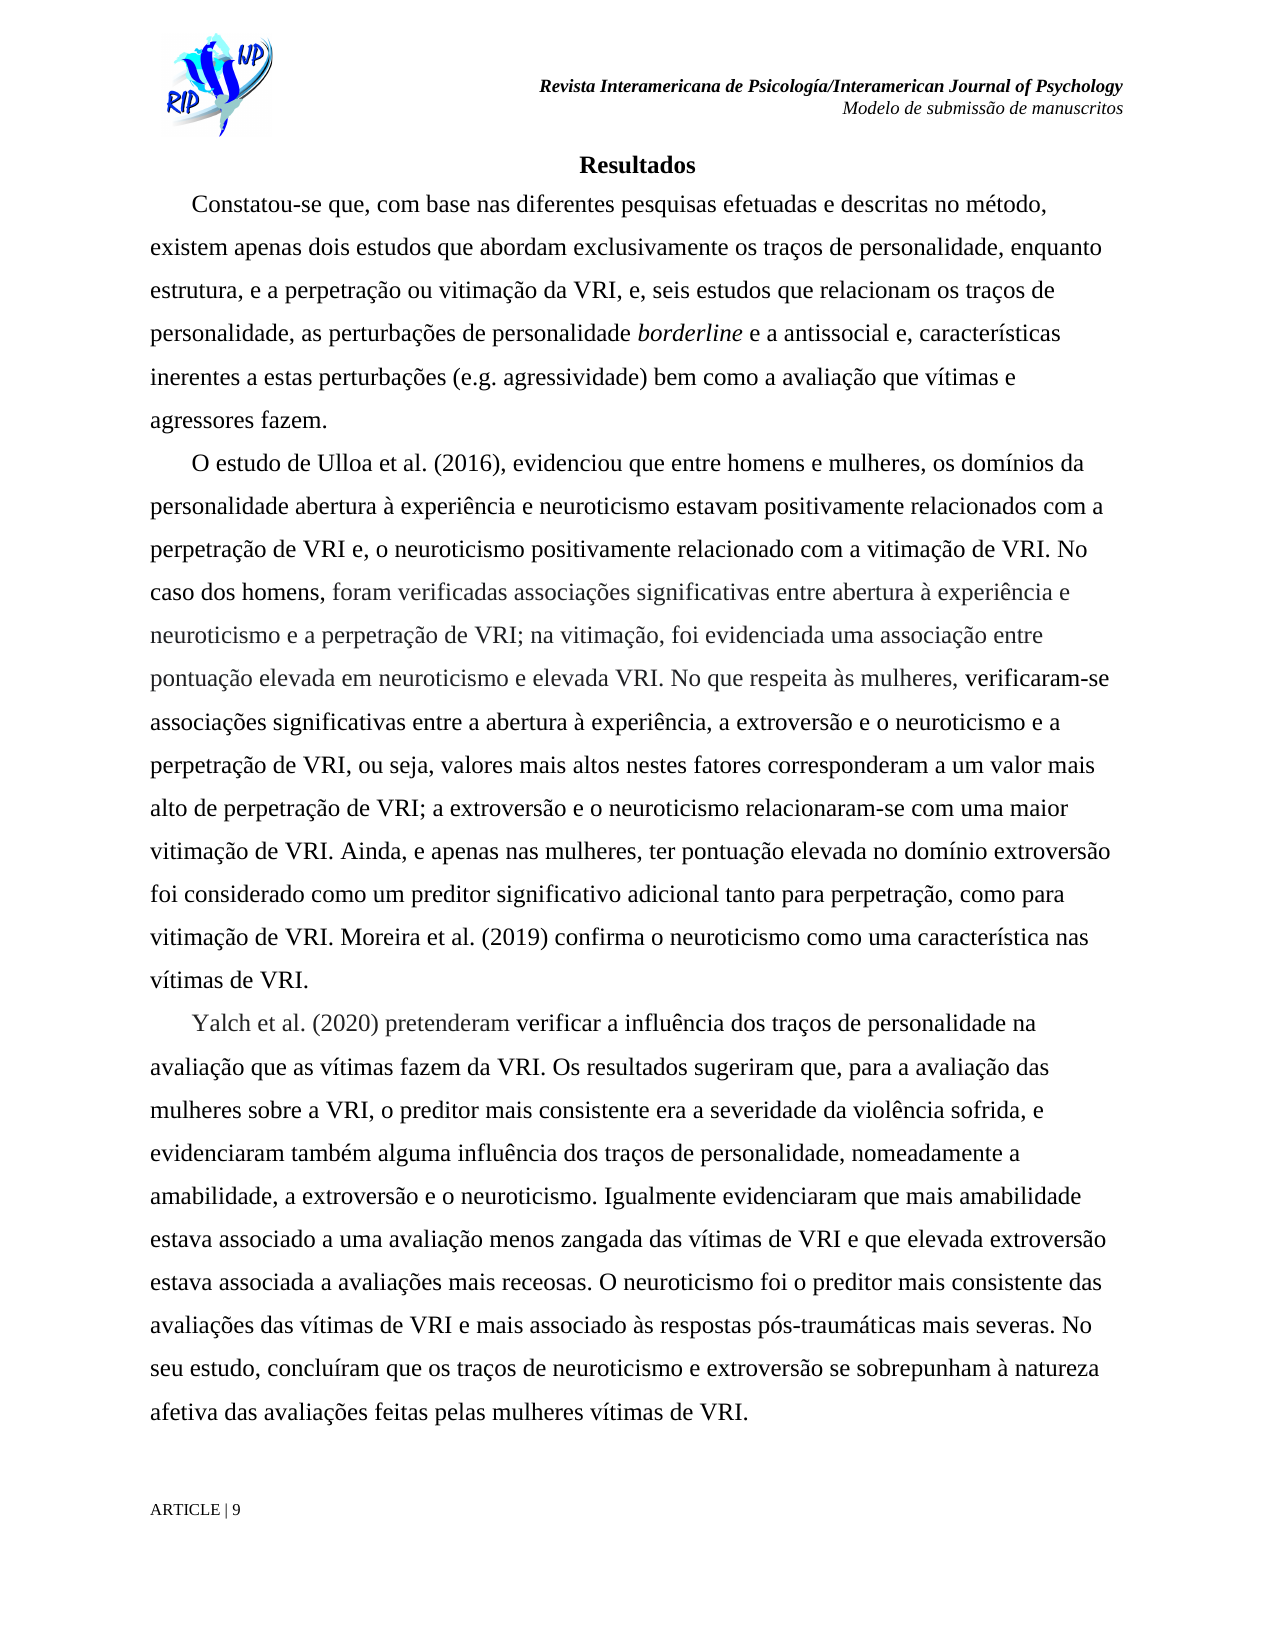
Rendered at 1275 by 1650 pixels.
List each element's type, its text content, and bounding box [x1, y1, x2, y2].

text Constatou-se que, com base nas diferentes pesquisas efetuadas e descritas no método, existem apenas dois estudos que abordam exclusivamente os traços de personalidade, enquanto estrutura, e a perpetração ou vitimação da VRI, e, seis estudos que relacionam os traços de personalidade, as perturbações de personalidade borderline e a antissocial e, características inerentes a estas perturbações (e.g. agressividade) bem como a avaliação que vítimas e agressores fazem. [150, 189, 1125, 433]
text Yalch et al. (2020) pretenderam verificar a influência dos traços de personalidade na avaliação que as vítimas fazem da VRI. Os resultados sugeriram que, para a avaliação das mulheres sobre a VRI, o preditor mais consistente era a severidade da violência sofrida, e evidenciaram também alguma influência dos traços de personalidade, nomeadamente a amabilidade, a extroversão e o neuroticismo. Igualmente evidenciaram que mais amabilidade estava associado a uma avaliação menos zangada das vítimas de VRI e que elevada extroversão estava associada a avaliações mais receosas. O neuroticismo foi o preditor mais consistente das avaliações das vítimas de VRI e mais associado às respostas pós-traumáticas mais severas. No seu estudo, concluíram que os traços de neuroticismo e extroversão se sobrepunham à natureza afetiva das avaliações feitas pelas mulheres vítimas de VRI. [150, 1008, 1125, 1425]
text O estudo de Ulloa et al. (2016), evidenciou que entre homens e mulheres, os domínios da personalidade abertura à experiência e neuroticismo estavam positivamente relacionados com a perpetração de VRI e, o neuroticismo positivamente relacionado com a vitimação de VRI. No caso dos homens, foram verificadas associações significativas entre abertura à experiência e neuroticismo e a perpetração de VRI; na vitimação, foi evidenciada uma associação entre pontuação elevada em neuroticismo e elevada VRI. No que respeita às mulheres, verificaram-se associações significativas entre a abertura à experiência, a extroversão e o neuroticismo e a perpetração de VRI, ou seja, valores mais altos nestes fatores corresponderam a um valor mais alto de perpetração de VRI; a extroversão e o neuroticismo relacionaram-se com uma maior vitimação de VRI. Ainda, e apenas nas mulheres, ter pontuação elevada no domínio extroversão foi considerado como um preditor significativo adicional tanto para perpetração, como para vitimação de VRI. Moreira et al. (2019) confirma o neuroticismo como uma característica nas vítimas de VRI. [150, 448, 1125, 994]
subtitle Resultados [150, 150, 1125, 179]
